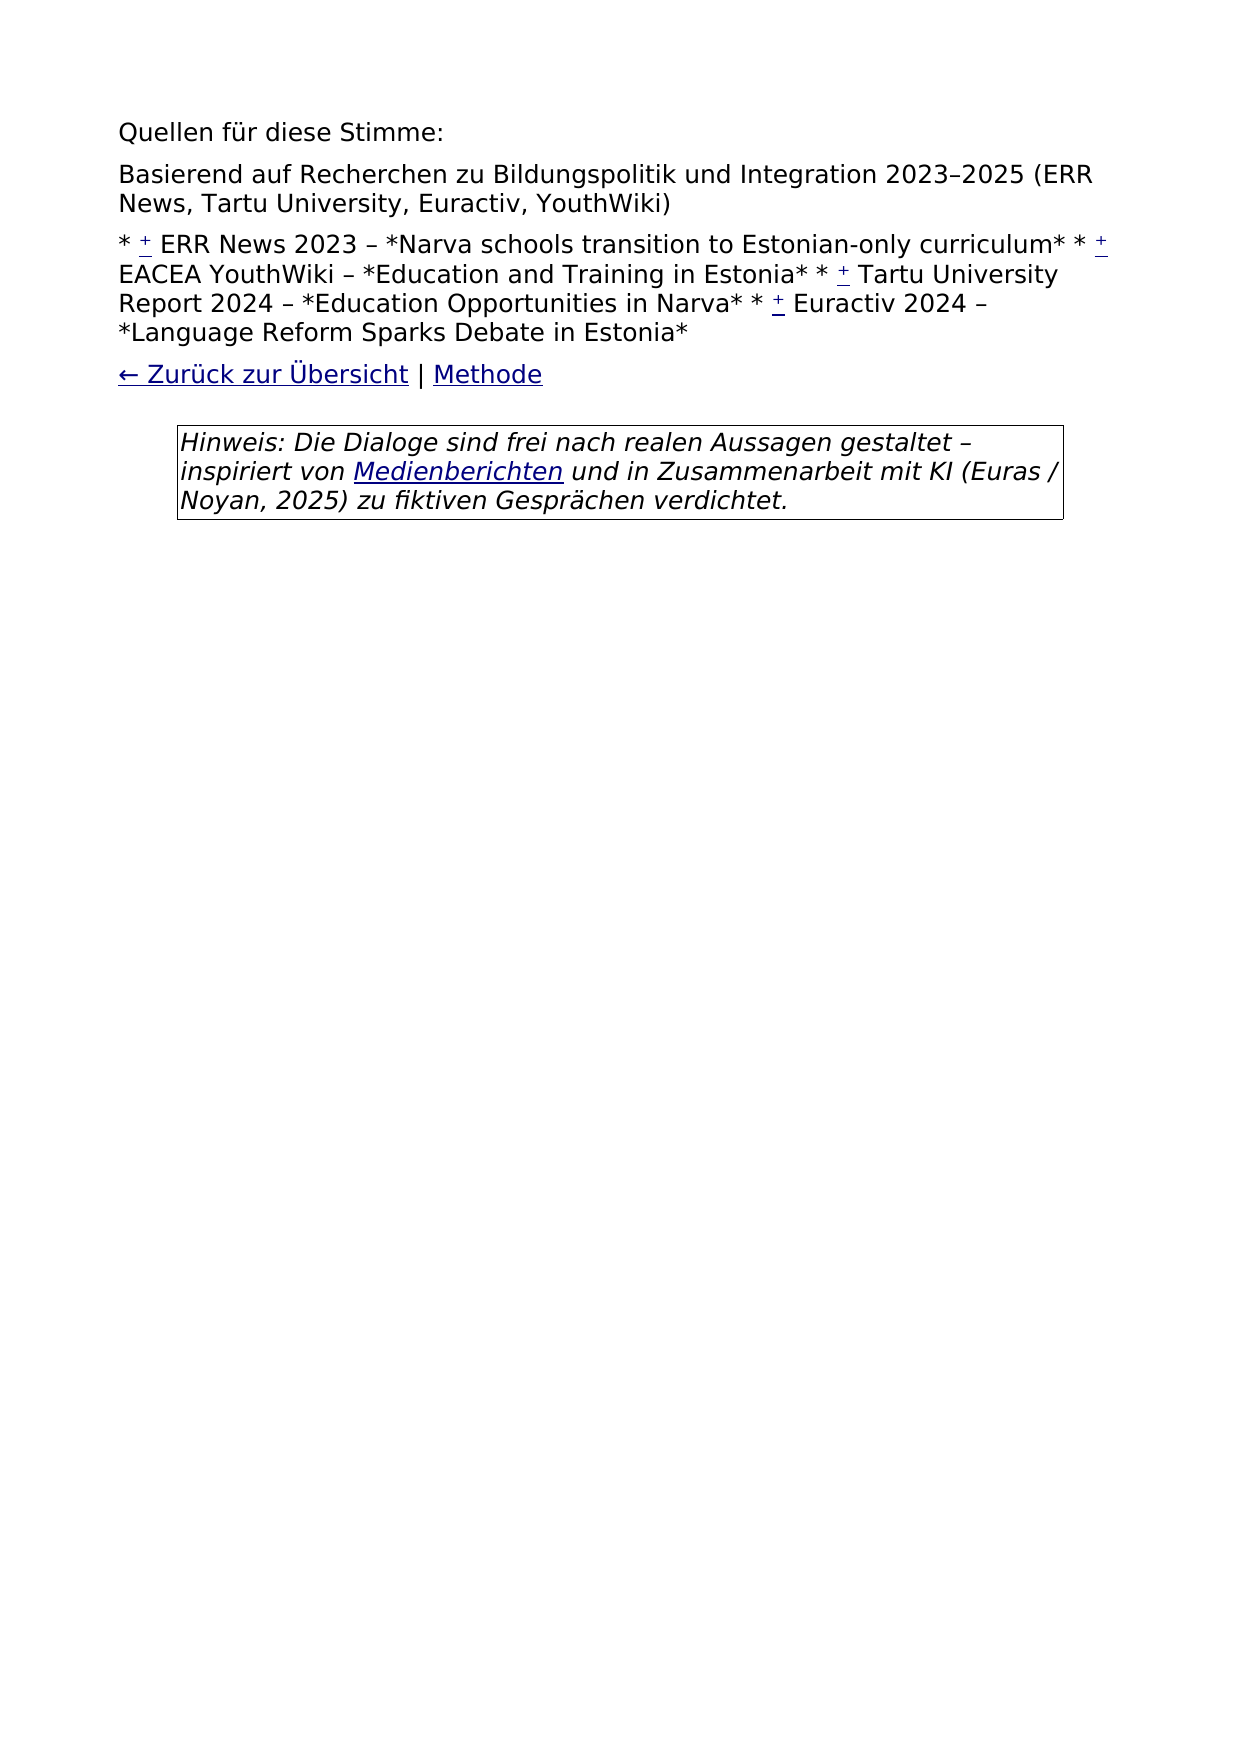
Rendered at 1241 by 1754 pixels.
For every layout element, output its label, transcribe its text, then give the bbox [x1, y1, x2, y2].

text Quellen für diese Stimme: [118, 118, 1122, 147]
text Basierend auf Recherchen zu Bildungspolitik und Integration 2023–2025 (ERR News, Tartu University, Euractiv, YouthWiki) [118, 160, 1122, 218]
text ← Zurück zur Übersicht | Methode [118, 360, 1122, 389]
table_header Hinweis: Die Dialoge sind frei nach realen Aussagen gestaltet – inspiriert von Medienberichten und in Zusammenarbeit mit KI (Euras / Noyan, 2025) zu fiktiven Gesprächen verdichtet. [178, 426, 1063, 518]
text * ⁺ ERR News 2023 – *Narva schools transition to Estonian-only curriculum* * ⁺ EACEA YouthWiki – *Education and Training in Estonia* * ⁺ Tartu University Report 2024 – *Education Opportunities in Narva* * ⁺ Euractiv 2024 – *Language Reform Sparks Debate in Estonia* [118, 231, 1122, 347]
